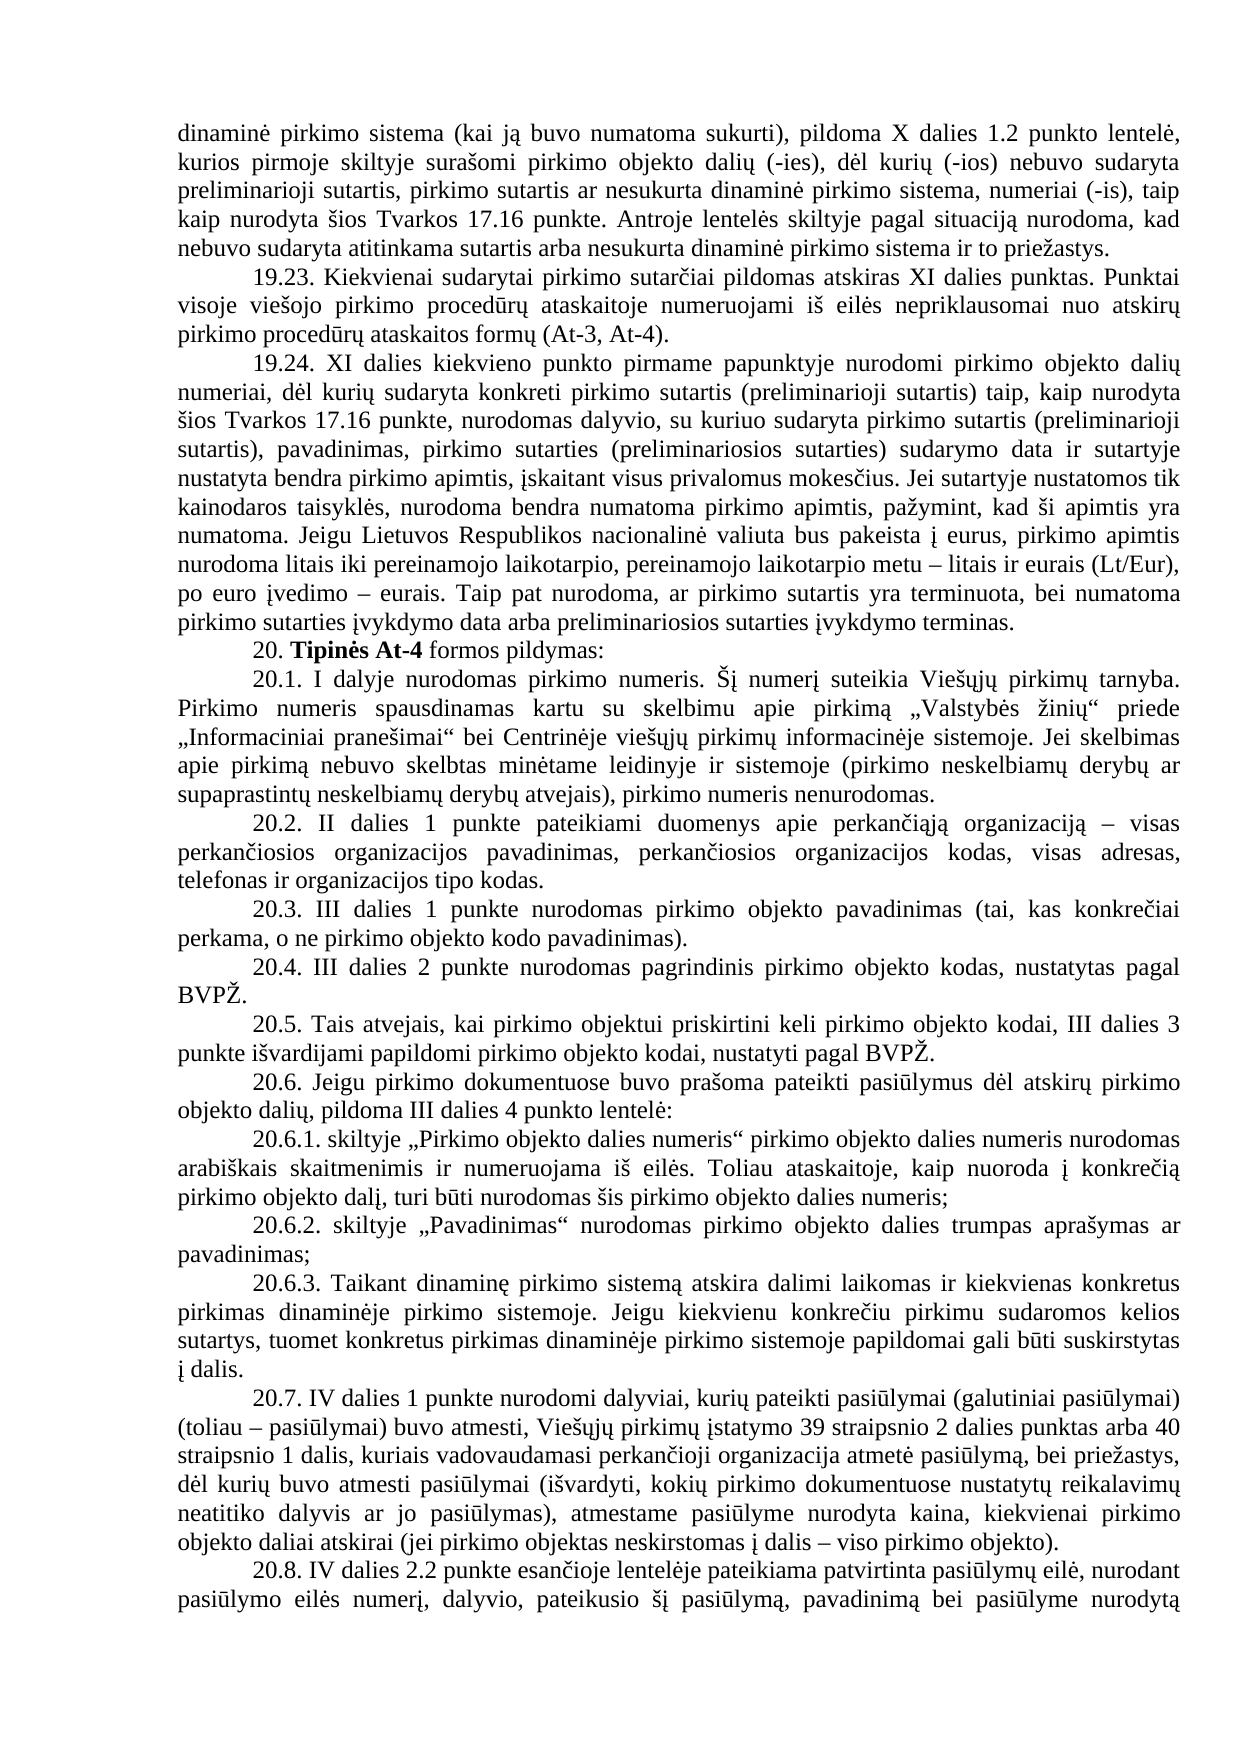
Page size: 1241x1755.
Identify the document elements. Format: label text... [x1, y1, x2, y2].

text 19.23. Kiekvienai sudarytai pirkimo sutarčiai pildomas atskiras XI dalies punktas. Punktai visoje viešojo pirkimo procedūrų ataskaitoje numeruojami iš eilės nepriklausomai nuo atskirų pirkimo procedūrų ataskaitos formų (At-3, At-4). [177, 262, 1181, 348]
text dinaminė pirkimo sistema (kai ją buvo numatoma sukurti), pildoma X dalies 1.2 punkto lentelė, kurios pirmoje skiltyje surašomi pirkimo objekto dalių (-ies), dėl kurių (-ios) nebuvo sudaryta preliminarioji sutartis, pirkimo sutartis ar nesukurta dinaminė pirkimo sistema, numeriai (-is), taip kaip nurodyta šios Tvarkos 17.16 punkte. Antroje lentelės skiltyje pagal situaciją nurodoma, kad nebuvo sudaryta atitinkama sutartis arba nesukurta dinaminė pirkimo sistema ir to priežastys. [177, 118, 1181, 262]
text 20.2. II dalies 1 punkte pateikiami duomenys apie perkančiąją organizaciją – visas perkančiosios organizacijos pavadinimas, perkančiosios organizacijos kodas, visas adresas, telefonas ir organizacijos tipo kodas. [177, 808, 1181, 894]
text 20.4. III dalies 2 punkte nurodomas pagrindinis pirkimo objekto kodas, nustatytas pagal BVPŽ. [177, 952, 1181, 1009]
text 20.1. I dalyje nurodomas pirkimo numeris. Šį numerį suteikia Viešųjų pirkimų tarnyba. Pirkimo numeris spausdinamas kartu su skelbimu apie pirkimą „Valstybės žinių“ priede „Informaciniai pranešimai“ bei Centrinėje viešųjų pirkimų informacinėje sistemoje. Jei skelbimas apie pirkimą nebuvo skelbtas minėtame leidinyje ir sistemoje (pirkimo neskelbiamų derybų ar supaprastintų neskelbiamų derybų atvejais), pirkimo numeris nenurodomas. [177, 664, 1181, 808]
text 20.6. Jeigu pirkimo dokumentuose buvo prašoma pateikti pasiūlymus dėl atskirų pirkimo objekto dalių, pildoma III dalies 4 punkto lentelė: [177, 1067, 1181, 1124]
text 20.6.1. skiltyje „Pirkimo objekto dalies numeris“ pirkimo objekto dalies numeris nurodomas arabiškais skaitmenimis ir numeruojama iš eilės. Toliau ataskaitoje, kaip nuoroda į konkrečią pirkimo objekto dalį, turi būti nurodomas šis pirkimo objekto dalies numeris; [177, 1124, 1181, 1211]
text 20.3. III dalies 1 punkte nurodomas pirkimo objekto pavadinimas (tai, kas konkrečiai perkama, o ne pirkimo objekto kodo pavadinimas). [177, 894, 1181, 952]
text 20.5. Tais atvejais, kai pirkimo objektui priskirtini keli pirkimo objekto kodai, III dalies 3 punkte išvardijami papildomi pirkimo objekto kodai, nustatyti pagal BVPŽ. [177, 1009, 1181, 1067]
text 20.6.2. skiltyje „Pavadinimas“ nurodomas pirkimo objekto dalies trumpas aprašymas ar pavadinimas; [177, 1211, 1181, 1268]
text 20. Tipinės At-4 formos pildymas: [177, 636, 1181, 664]
text 20.7. IV dalies 1 punkte nurodomi dalyviai, kurių pateikti pasiūlymai (galutiniai pasiūlymai) (toliau – pasiūlymai) buvo atmesti, Viešųjų pirkimų įstatymo 39 straipsnio 2 dalies punktas arba 40 straipsnio 1 dalis, kuriais vadovaudamasi perkančioji organizacija atmetė pasiūlymą, bei priežastys, dėl kurių buvo atmesti pasiūlymai (išvardyti, kokių pirkimo dokumentuose nustatytų reikalavimų neatitiko dalyvis ar jo pasiūlymas), atmestame pasiūlyme nurodyta kaina, kiekvienai pirkimo objekto daliai atskirai (jei pirkimo objektas neskirstomas į dalis – viso pirkimo objekto). [177, 1383, 1181, 1556]
text 20.8. IV dalies 2.2 punkte esančioje lentelėje pateikiama patvirtinta pasiūlymų eilė, nurodant pasiūlymo eilės numerį, dalyvio, pateikusio šį pasiūlymą, pavadinimą bei pasiūlyme nurodytą [177, 1556, 1181, 1613]
text 20.6.3. Taikant dinaminę pirkimo sistemą atskira dalimi laikomas ir kiekvienas konkretus pirkimas dinaminėje pirkimo sistemoje. Jeigu kiekvienu konkrečiu pirkimu sudaromos kelios sutartys, tuomet konkretus pirkimas dinaminėje pirkimo sistemoje papildomai gali būti suskirstytas į dalis. [177, 1268, 1181, 1383]
text 19.24. XI dalies kiekvieno punkto pirmame papunktyje nurodomi pirkimo objekto dalių numeriai, dėl kurių sudaryta konkreti pirkimo sutartis (preliminarioji sutartis) taip, kaip nurodyta šios Tvarkos 17.16 punkte, nurodomas dalyvio, su kuriuo sudaryta pirkimo sutartis (preliminarioji sutartis), pavadinimas, pirkimo sutarties (preliminariosios sutarties) sudarymo data ir sutartyje nustatyta bendra pirkimo apimtis, įskaitant visus privalomus mokesčius. Jei sutartyje nustatomos tik kainodaros taisyklės, nurodoma bendra numatoma pirkimo apimtis, pažymint, kad ši apimtis yra numatoma. Jeigu Lietuvos Respublikos nacionalinė valiuta bus pakeista į eurus, pirkimo apimtis nurodoma litais iki pereinamojo laikotarpio, pereinamojo laikotarpio metu – litais ir eurais (Lt/Eur), po euro įvedimo – eurais. Taip pat nurodoma, ar pirkimo sutartis yra terminuota, bei numatoma pirkimo sutarties įvykdymo data arba preliminariosios sutarties įvykdymo terminas. [177, 348, 1181, 636]
